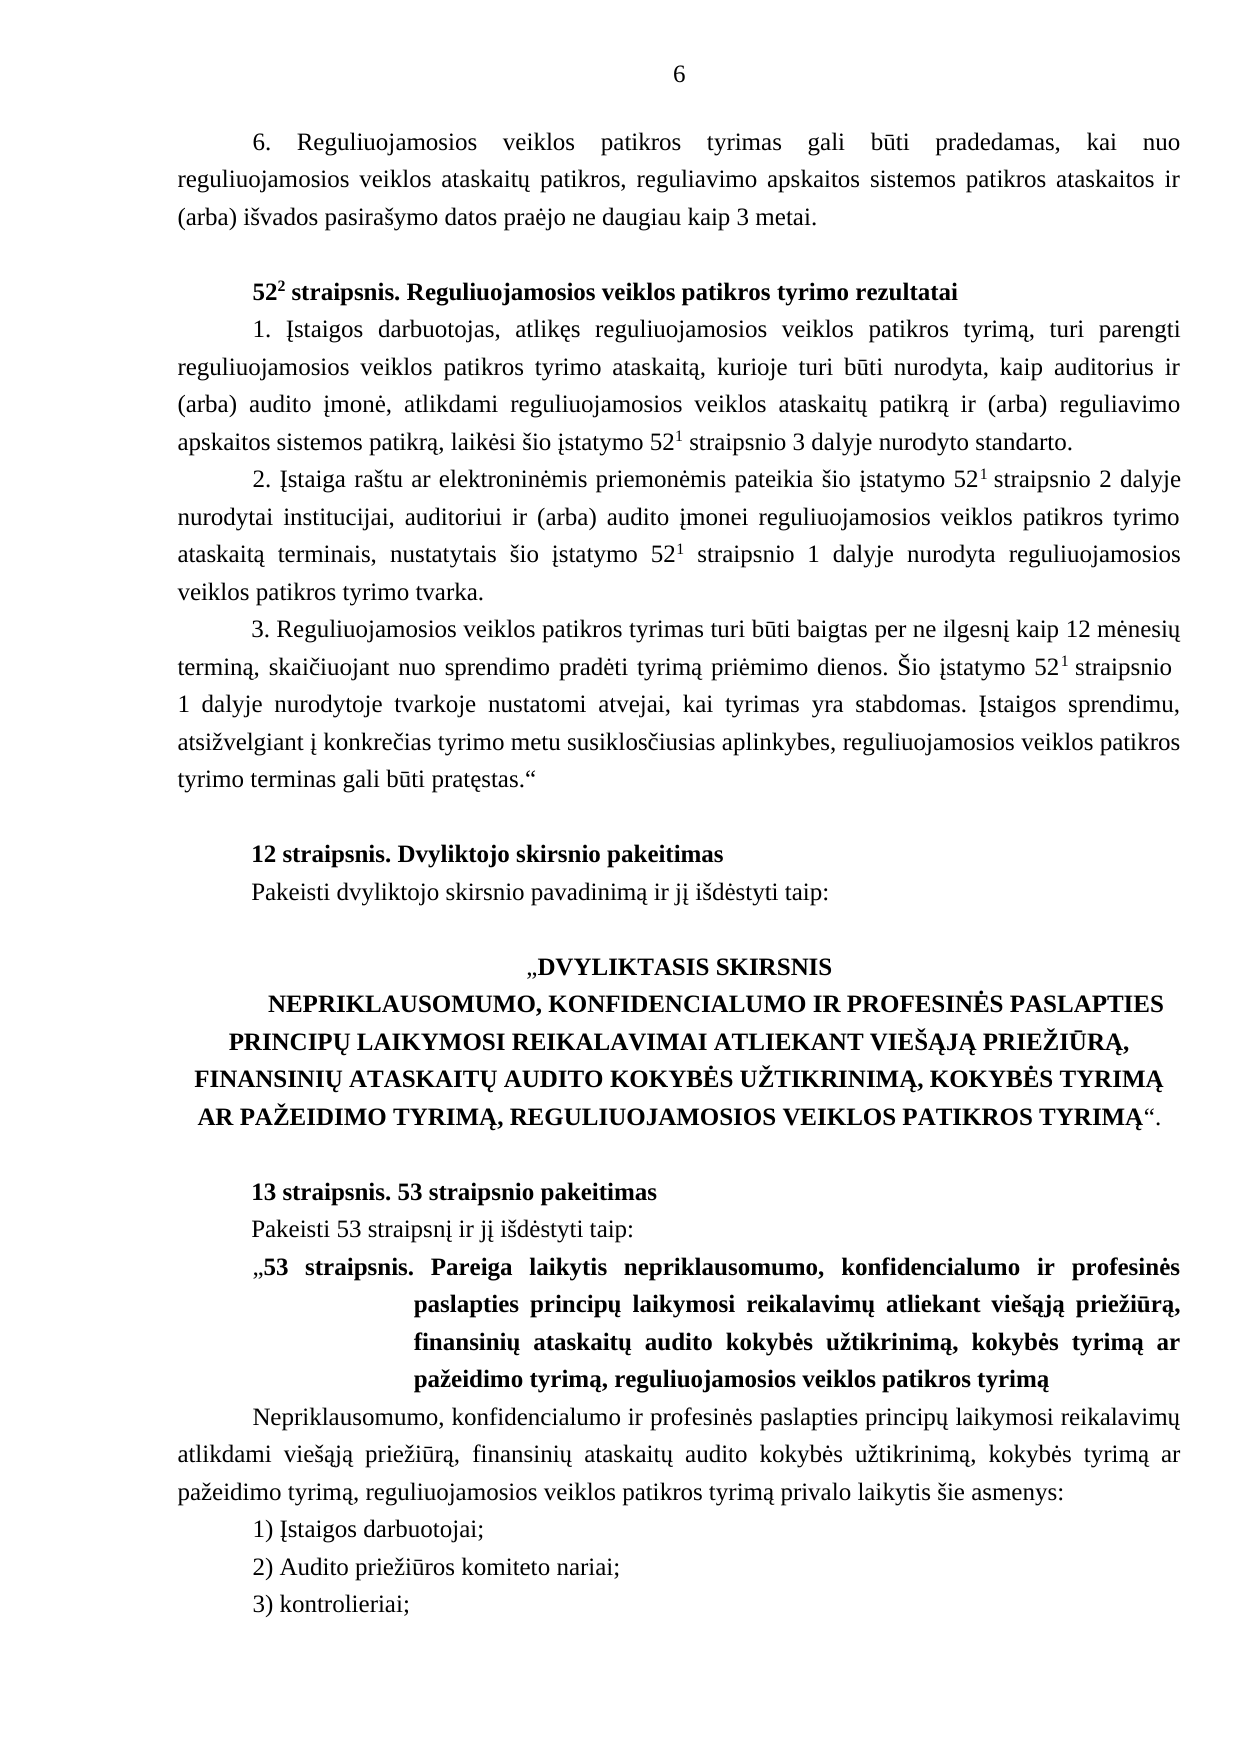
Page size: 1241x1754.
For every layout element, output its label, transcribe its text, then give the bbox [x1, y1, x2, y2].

text 1. Įstaigos darbuotojas, atlikęs reguliuojamosios veiklos patikros tyrimą, turi parengti reguliuojamosios veiklos patikros tyrimo ataskaitą, kurioje turi būti nurodyta, kaip auditorius ir (arba) audito įmonė, atlikdami reguliuojamosios veiklos ataskaitų patikrą ir (arba) reguliavimo apskaitos sistemos patikrą, laikėsi šio įstatymo 521 straipsnio 3 dalyje nurodyto standarto. [177, 306, 1181, 456]
text „53 straipsnis. Pareiga laikytis nepriklausomumo, konfidencialumo ir profesinės paslapties principų laikymosi reikalavimų atliekant viešąją priežiūrą, finansinių ataskaitų audito kokybės užtikrinimą, kokybės tyrimą ar pažeidimo tyrimą, reguliuojamosios veiklos patikros tyrimą [252, 1243, 1181, 1393]
text Nepriklausomumo, konfidencialumo ir profesinės paslapties principų laikymosi reikalavimų atlikdami viešąją priežiūrą, finansinių ataskaitų audito kokybės užtikrinimą, kokybės tyrimą ar pažeidimo tyrimą, reguliuojamosios veiklos patikros tyrimą privalo laikytis šie asmenys: [177, 1393, 1181, 1506]
text 1) Įstaigos darbuotojai; [177, 1506, 1181, 1543]
text 6. Reguliuojamosios veiklos patikros tyrimas gali būti pradedamas, kai nuo reguliuojamosios veiklos ataskaitų patikros, reguliavimo apskaitos sistemos patikros ataskaitos ir (arba) išvados pasirašymo datos praėjo ne daugiau kaip 3 metai. [177, 118, 1181, 231]
text Pakeisti dvyliktojo skirsnio pavadinimą ir jį išdėstyti taip: [177, 868, 1181, 906]
text 12 straipsnis. Dvyliktojo skirsnio pakeitimas [177, 831, 1181, 868]
text 522 straipsnis. Reguliuojamosios veiklos patikros tyrimo rezultatai [252, 268, 1181, 306]
text 3) kontrolieriai; [177, 1581, 1181, 1618]
text Pakeisti 53 straipsnį ir jį išdėstyti taip: [177, 1206, 1181, 1243]
text 3. Reguliuojamosios veiklos patikros tyrimas turi būti baigtas per ne ilgesnį kaip 12 mėnesių terminą, skaičiuojant nuo sprendimo pradėti tyrimą priėmimo dienos. Šio įstatymo 521 straipsnio 1 dalyje nurodytoje tvarkoje nustatomi atvejai, kai tyrimas yra stabdomas. Įstaigos sprendimu, atsižvelgiant į konkrečias tyrimo metu susiklosčiusias aplinkybes, reguliuojamosios veiklos patikros tyrimo terminas gali būti pratęstas.“ [177, 606, 1181, 793]
text „DVYLIKTASIS SKIRSNIS [177, 943, 1181, 981]
text 13 straipsnis. 53 straipsnio pakeitimas [177, 1168, 1181, 1206]
text 2. Įstaiga raštu ar elektroninėmis priemonėmis pateikia šio įstatymo 521 straipsnio 2 dalyje nurodytai institucijai, auditoriui ir (arba) audito įmonei reguliuojamosios veiklos patikros tyrimo ataskaitą terminais, nustatytais šio įstatymo 521 straipsnio 1 dalyje nurodyta reguliuojamosios veiklos patikros tyrimo tvarka. [177, 456, 1181, 606]
text 2) Audito priežiūros komiteto nariai; [177, 1543, 1181, 1581]
text NEPRIKLAUSOMUMO, KONFIDENCIALUMO IR PROFESINĖS PASLAPTIES PRINCIPŲ LAIKYMOSI REIKALAVIMAI ATLIEKANT VIEŠĄJĄ PRIEŽIŪRĄ, FINANSINIŲ ATASKAITŲ AUDITO KOKYBĖS UŽTIKRINIMĄ, KOKYBĖS TYRIMĄ AR PAŽEIDIMO TYRIMĄ, REGULIUOJAMOSIOS VEIKLOS PATIKROS TYRIMĄ“. [177, 981, 1181, 1131]
